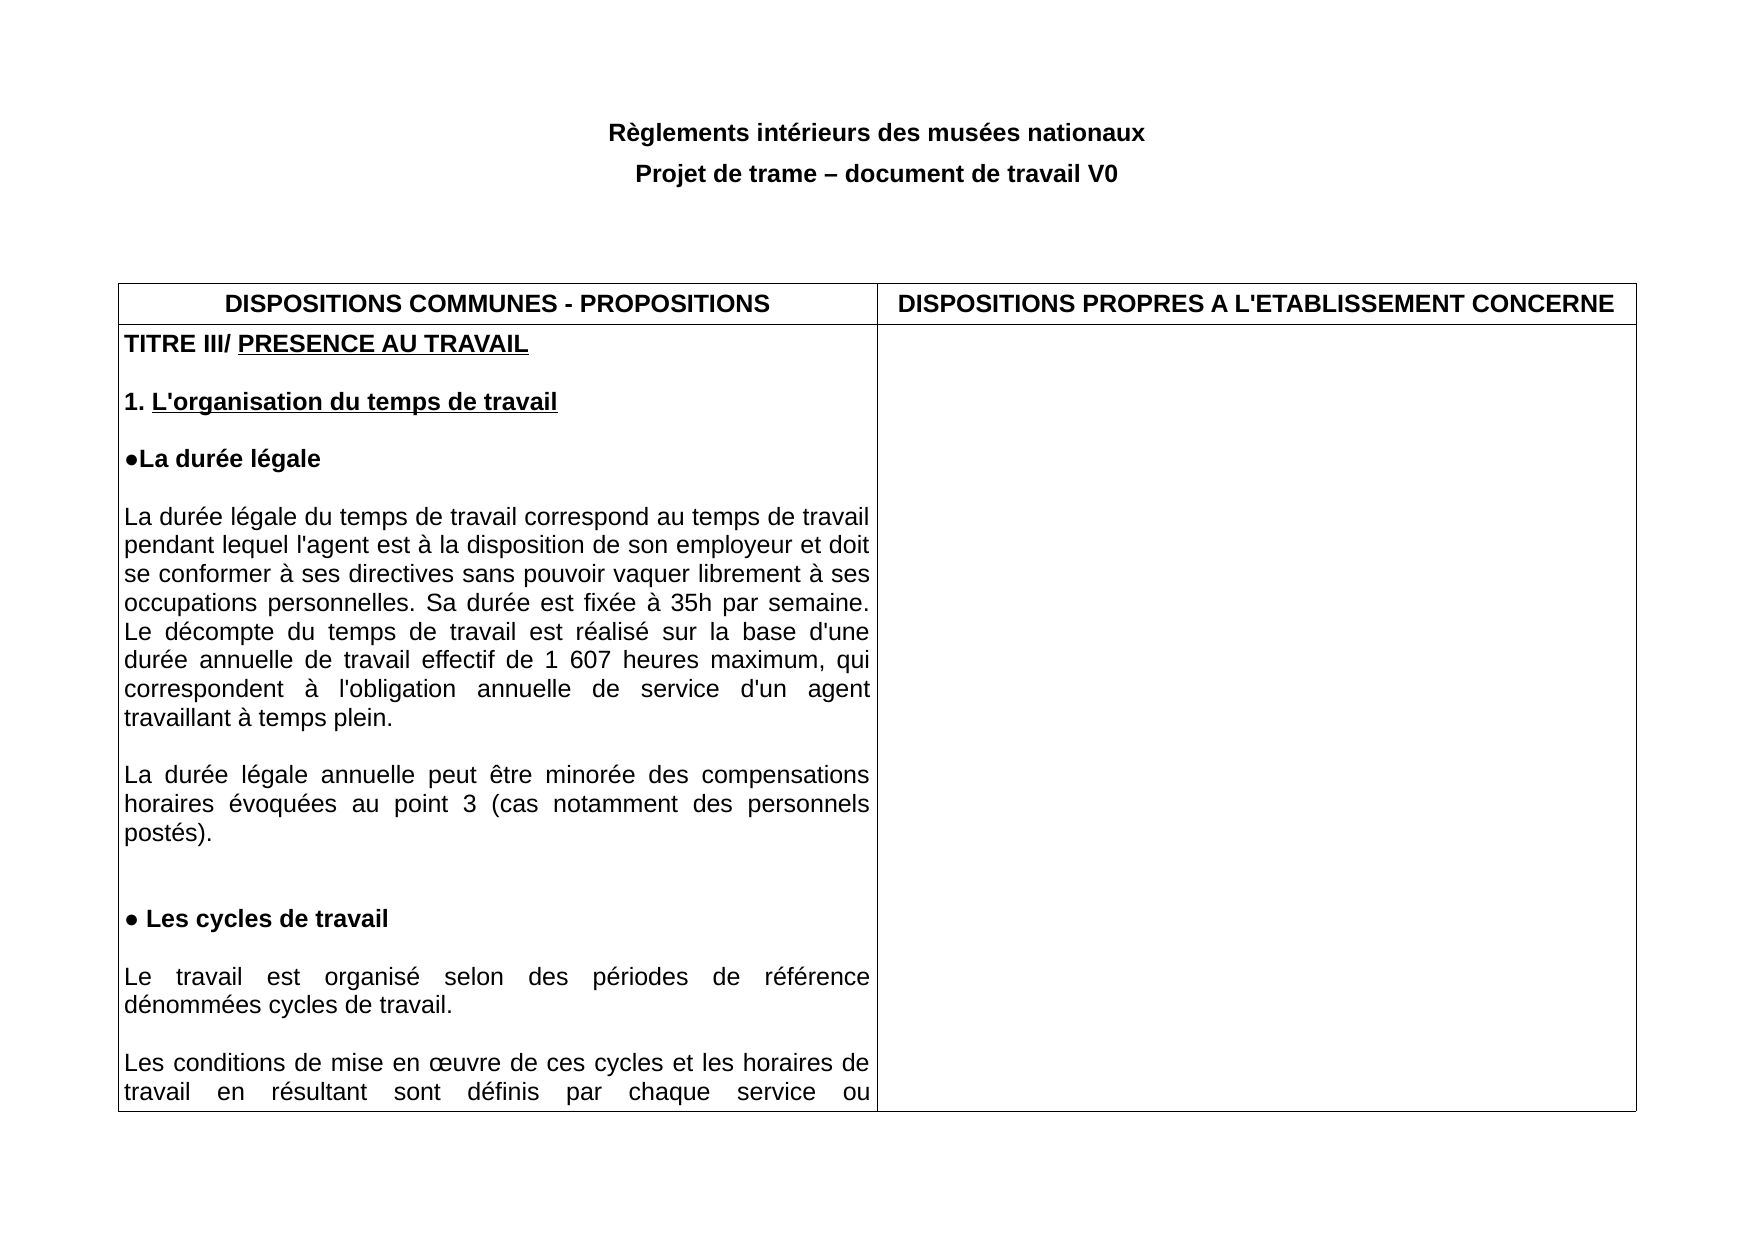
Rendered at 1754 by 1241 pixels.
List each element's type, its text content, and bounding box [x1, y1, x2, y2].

table_header DISPOSITIONS COMMUNES - PROPOSITIONS [119, 284, 877, 323]
table_header [878, 325, 1636, 1111]
text Projet de trame – document de travail V0 [118, 159, 1636, 188]
table_header DISPOSITIONS PROPRES A L'ETABLISSEMENT CONCERNE [878, 284, 1636, 323]
text Règlements intérieurs des musées nationaux [118, 118, 1636, 147]
